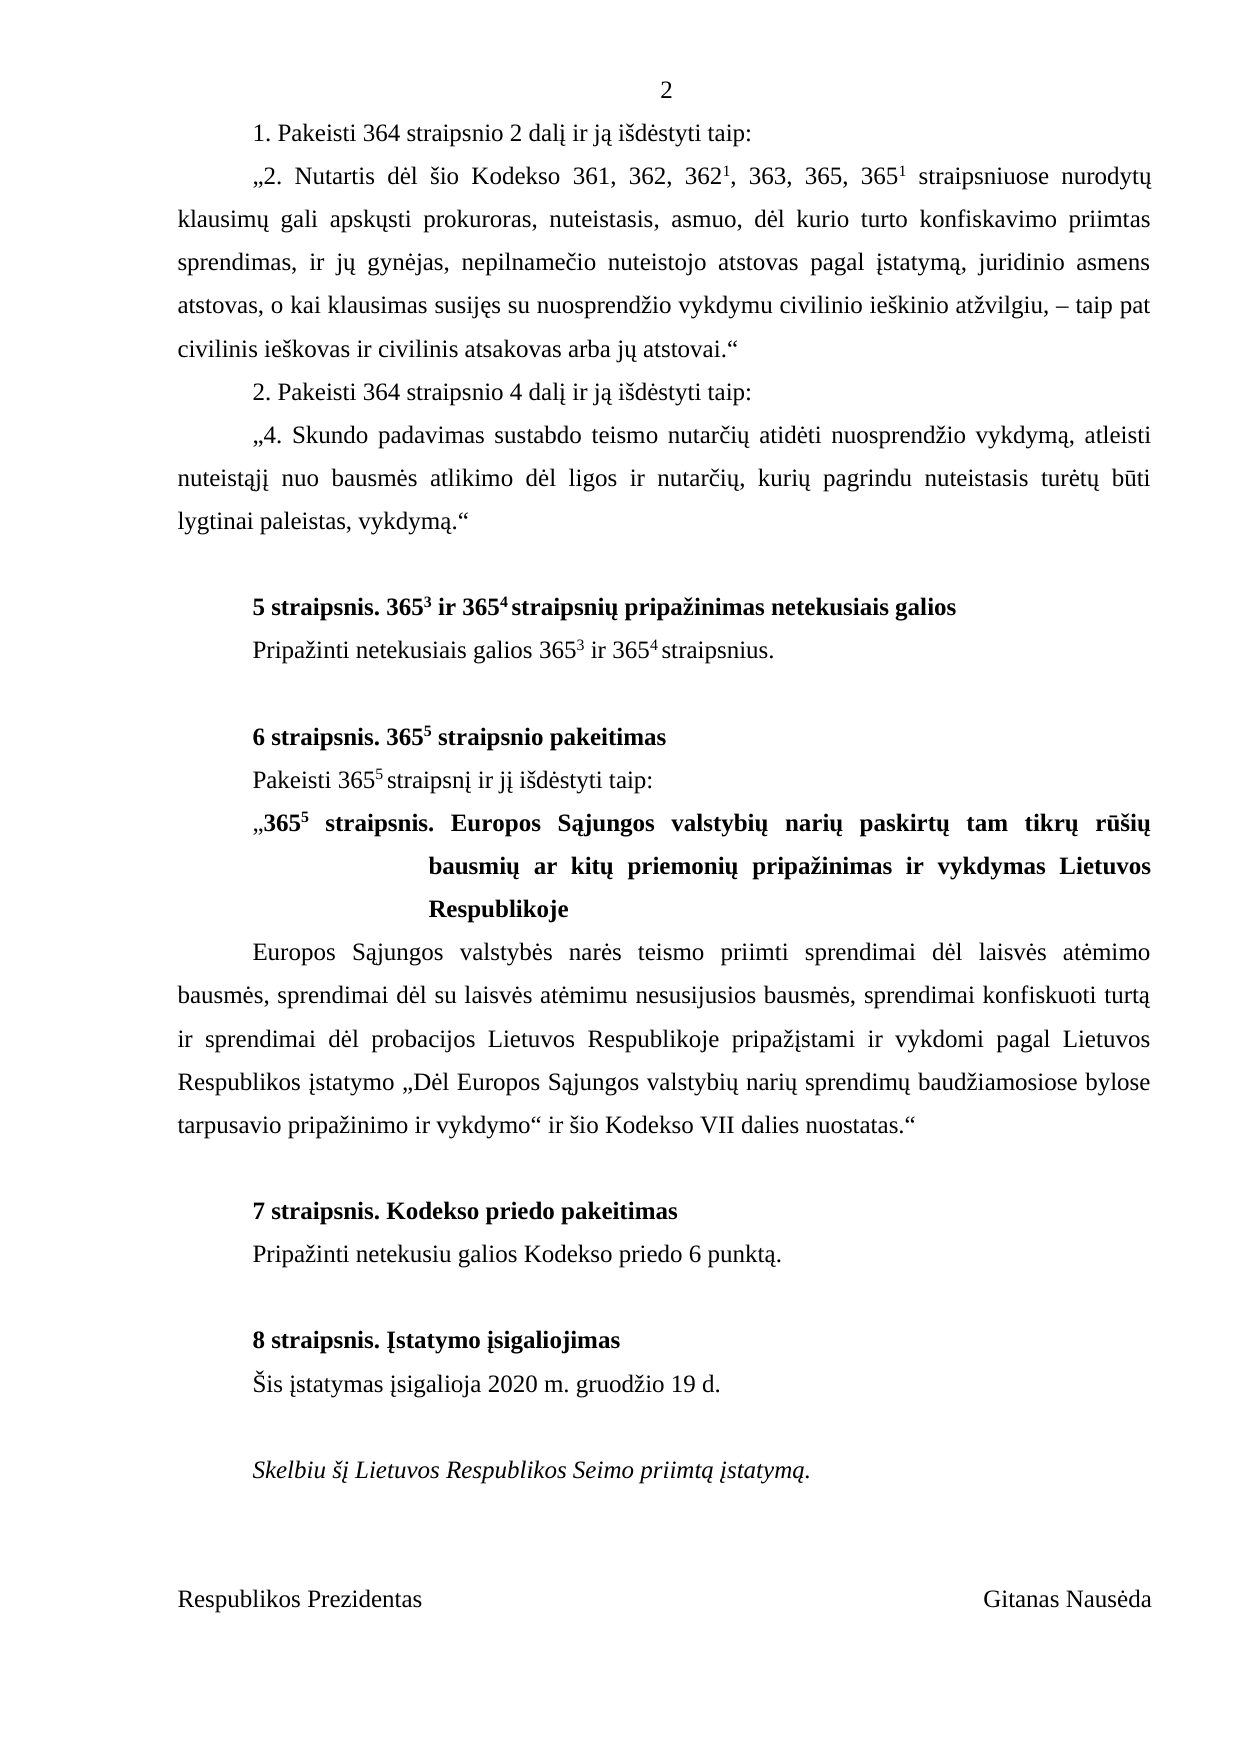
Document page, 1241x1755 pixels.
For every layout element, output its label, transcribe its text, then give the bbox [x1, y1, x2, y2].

text 2. Pakeisti 364 straipsnio 4 dalį ir ją išdėstyti taip: [177, 377, 1152, 406]
text Skelbiu šį Lietuvos Respublikos Seimo priimtą įstatymą. [177, 1455, 1152, 1484]
text 6 straipsnis. 3655 straipsnio pakeitimas [177, 722, 1152, 751]
text Europos Sąjungos valstybės narės teismo priimti sprendimai dėl laisvės atėmimo bausmės, sprendimai dėl su laisvės atėmimu nesusijusios bausmės, sprendimai konfiskuoti turtą ir sprendimai dėl probacijos Lietuvos Respublikoje pripažįstami ir vykdomi pagal Lietuvos Respublikos įstatymo „Dėl Europos Sąjungos valstybių narių sprendimų baudžiamosiose bylose tarpusavio pripažinimo ir vykdymo“ ir šio Kodekso VII dalies nuostatas.“ [177, 937, 1152, 1139]
text Šis įstatymas įsigalioja 2020 m. gruodžio 19 d. [177, 1369, 1152, 1397]
text Pakeisti 3655 straipsnį ir jį išdėstyti taip: [177, 765, 1152, 794]
text „3655 straipsnis. Europos Sąjungos valstybių narių paskirtų tam tikrų rūšių bausmių ar kitų priemonių pripažinimas ir vykdymas Lietuvos Respublikoje [252, 808, 1152, 923]
text Pripažinti netekusiu galios Kodekso priedo 6 punktą. [177, 1239, 1152, 1268]
text Pripažinti netekusiais galios 3653 ir 3654 straipsnius. [177, 636, 1152, 664]
text 8 straipsnis. Įstatymo įsigaliojimas [177, 1326, 1152, 1354]
text Respublikos Prezidentas Gitanas Nausėda [177, 1584, 1152, 1613]
text „2. Nutartis dėl šio Kodekso 361, 362, 3621, 363, 365, 3651 straipsniuose nurodytų klausimų gali apskųsti prokuroras, nuteistasis, asmuo, dėl kurio turto konfiskavimo priimtas sprendimas, ir jų gynėjas, nepilnamečio nuteistojo atstovas pagal įstatymą, juridinio asmens atstovas, o kai klausimas susijęs su nuosprendžio vykdymu civilinio ieškinio atžvilgiu, – taip pat civilinis ieškovas ir civilinis atsakovas arba jų atstovai.“ [177, 161, 1152, 362]
text 1. Pakeisti 364 straipsnio 2 dalį ir ją išdėstyti taip: [177, 118, 1152, 147]
text 5 straipsnis. 3653 ir 3654 straipsnių pripažinimas netekusiais galios [177, 592, 1152, 621]
text 7 straipsnis. Kodekso priedo pakeitimas [177, 1196, 1152, 1225]
text „4. Skundo padavimas sustabdo teismo nutarčių atidėti nuosprendžio vykdymą, atleisti nuteistąjį nuo bausmės atlikimo dėl ligos ir nutarčių, kurių pagrindu nuteistasis turėtų būti lygtinai paleistas, vykdymą.“ [177, 420, 1152, 535]
